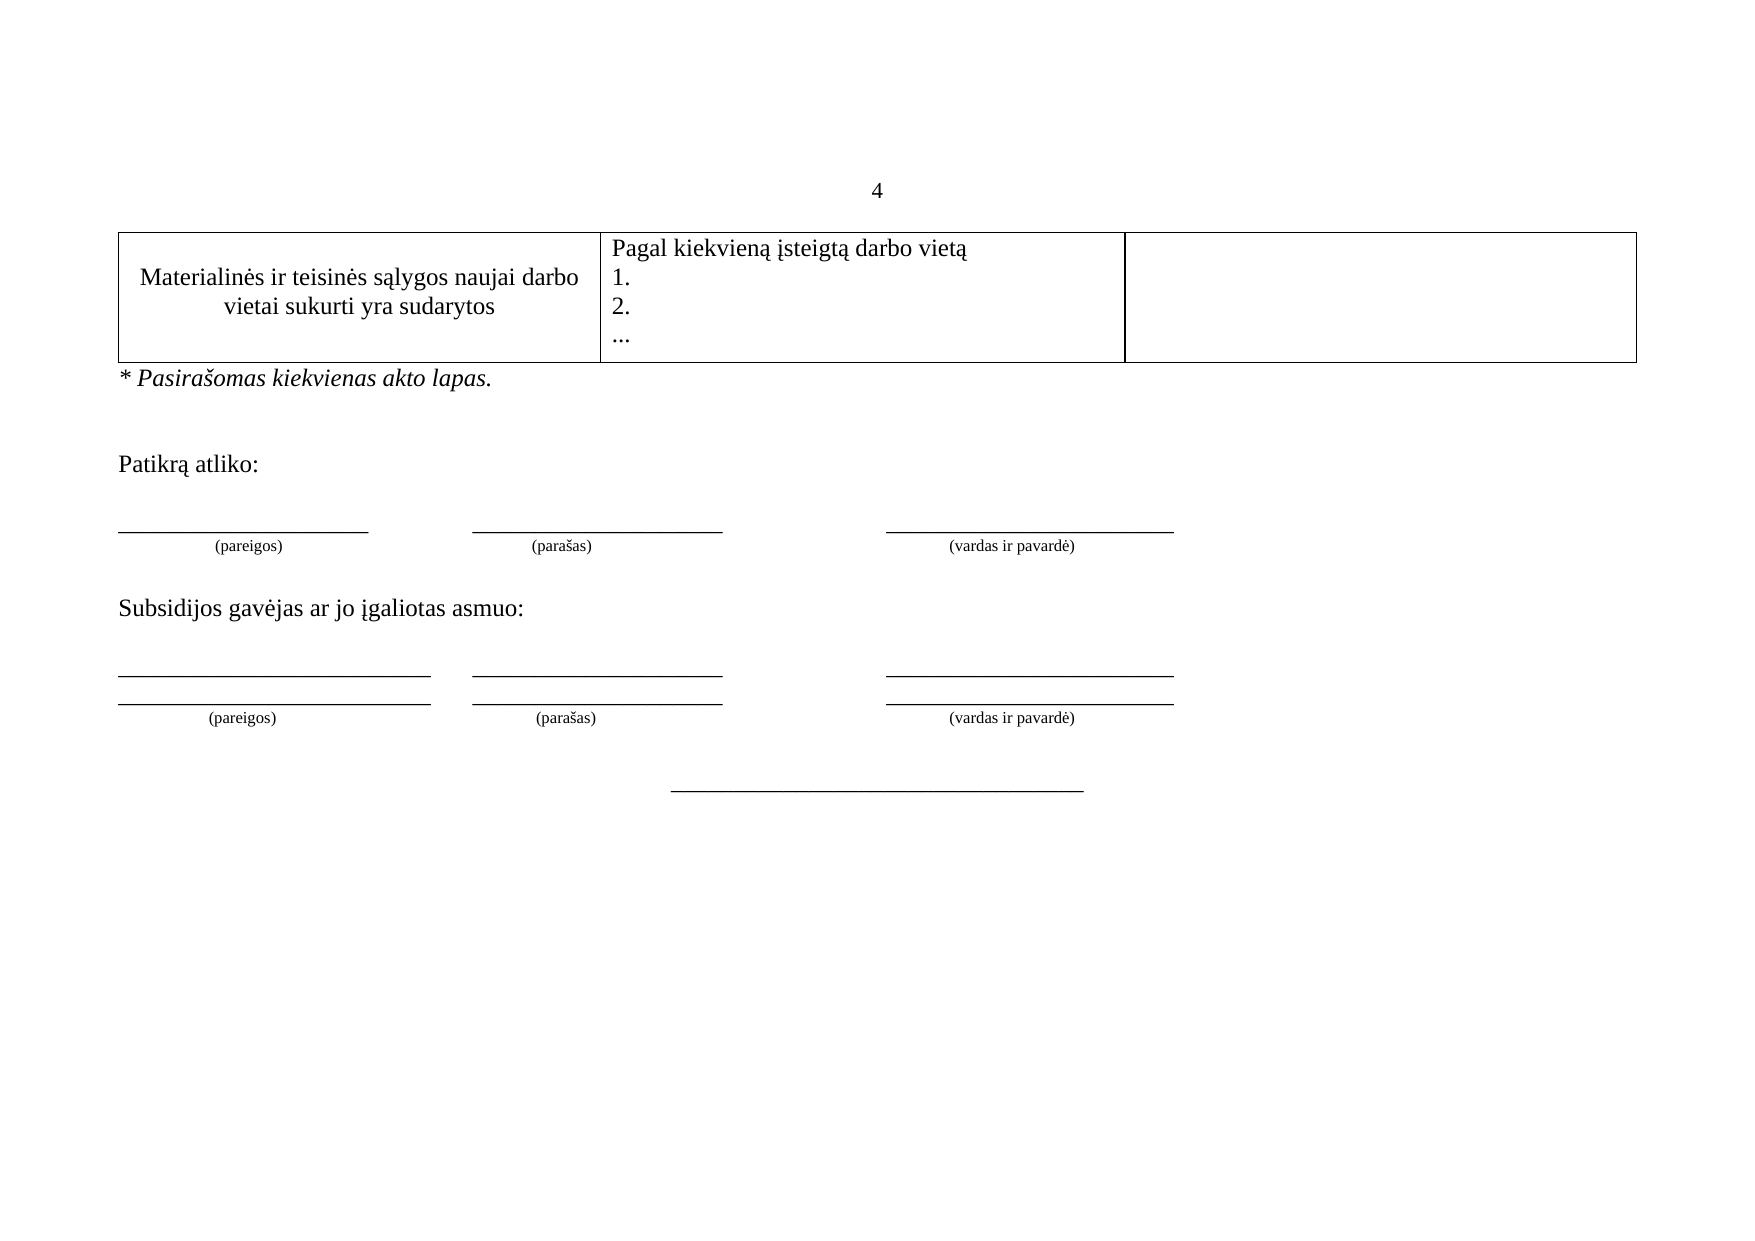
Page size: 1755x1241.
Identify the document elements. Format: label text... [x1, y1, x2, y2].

text Subsidijos gavėjas ar jo įgaliotas asmuo: [118, 593, 1636, 622]
text _________________________ ____________________ _______________________ [118, 679, 1636, 708]
table_header Materialinės ir teisinės sąlygos naujai darbo vietai sukurti yra sudarytos [119, 233, 600, 362]
table_cell Pagal kiekvieną įsteigtą darbo vietą 1. 2. ... [601, 233, 1124, 362]
text ____________________ ____________________ _______________________ [118, 507, 1636, 536]
text _________________________________ [118, 766, 1636, 794]
text (pareigos) (parašas) (vardas ir pavardė) [118, 708, 1622, 737]
text _________________________ ____________________ _______________________ [118, 651, 1636, 679]
text * Pasirašomas kiekvienas akto lapas. [118, 363, 1636, 392]
text (pareigos) (parašas) (vardas ir pavardė) [118, 536, 1622, 564]
text Patikrą atliko: [118, 449, 1636, 478]
table_cell [1126, 233, 1636, 362]
